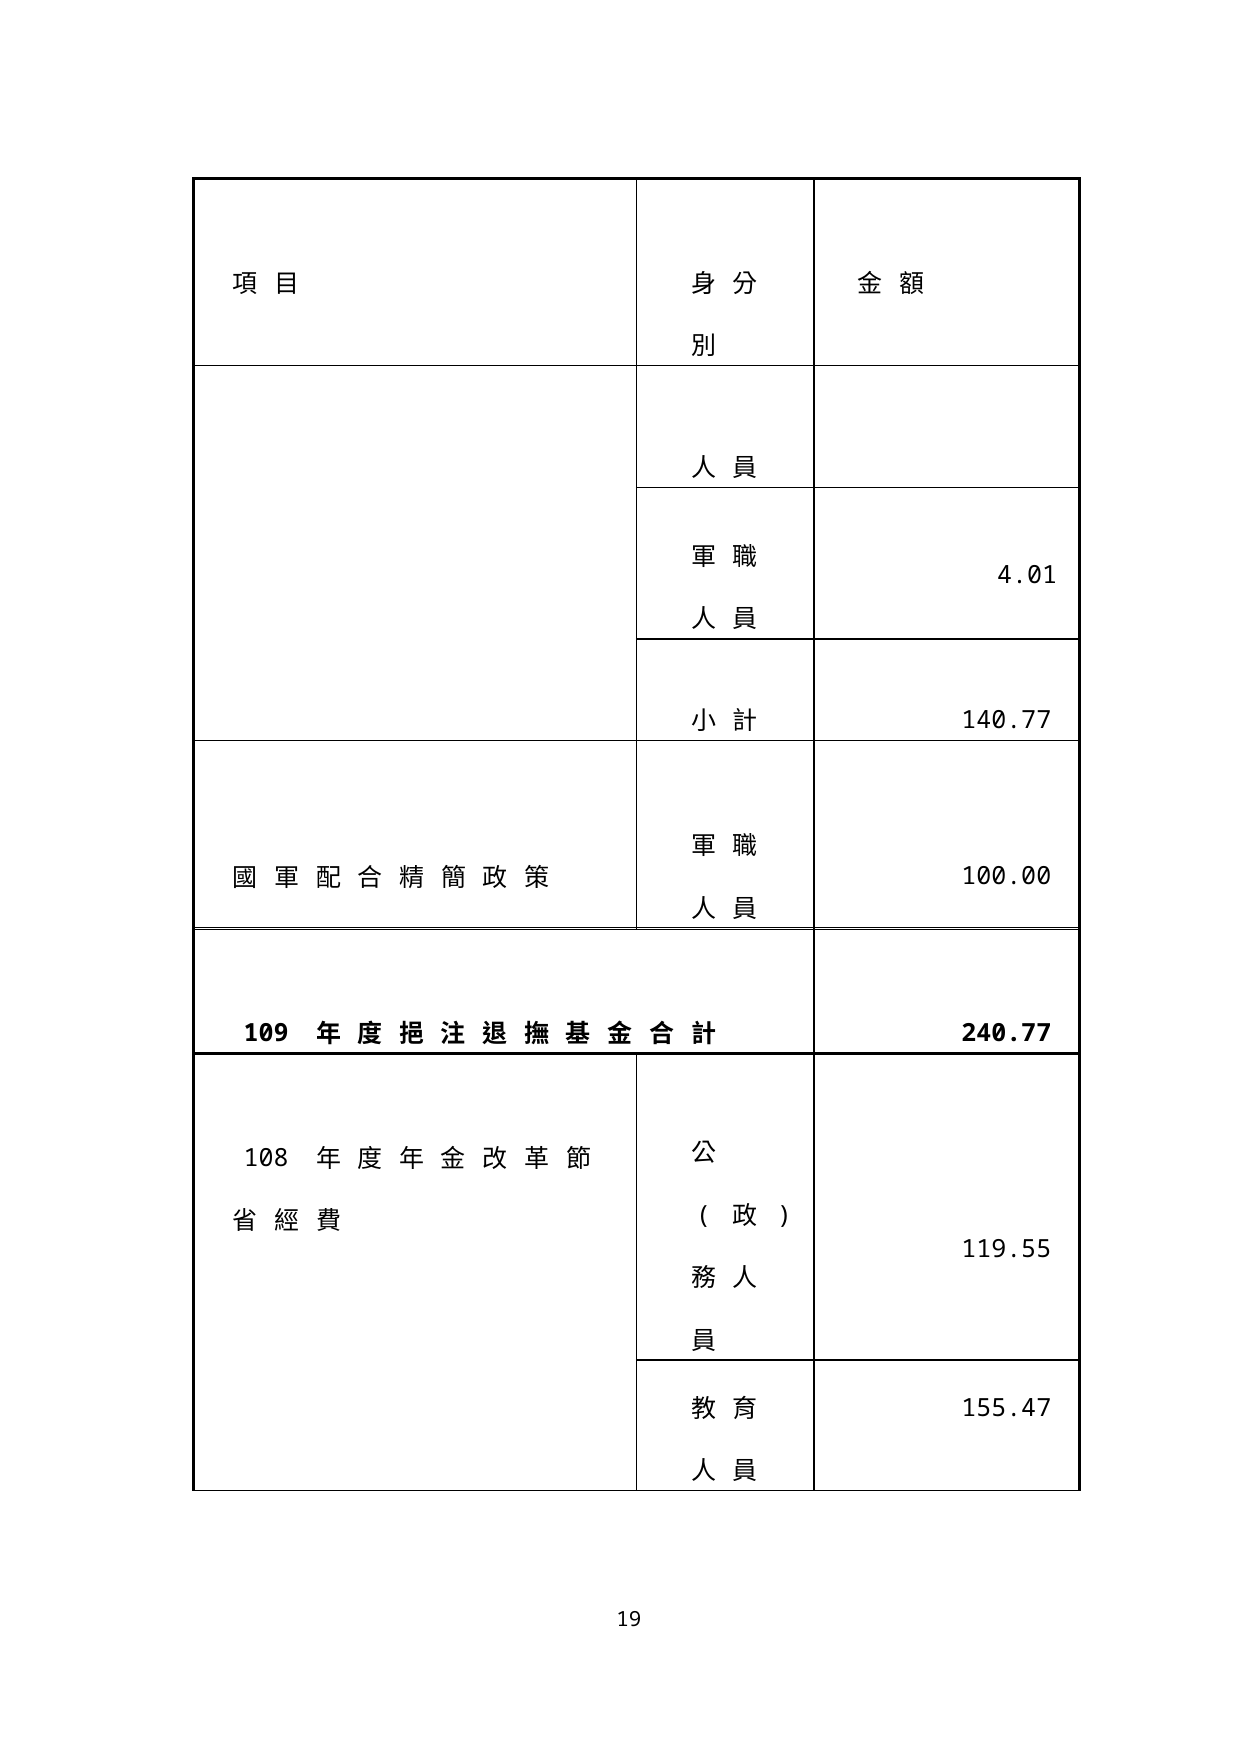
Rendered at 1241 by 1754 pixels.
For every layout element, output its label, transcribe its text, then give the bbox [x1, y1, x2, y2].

table_cell 人員 [637, 366, 813, 487]
table_cell 119.55 [815, 1055, 1078, 1359]
table_cell [815, 366, 1078, 487]
table_cell 小計 [637, 640, 813, 740]
table_cell [195, 366, 636, 740]
table_cell 109年度挹注退撫基金合計 [195, 930, 813, 1052]
table_header 項目 [195, 180, 636, 365]
table_cell 108年度年金改革節省經費 [195, 1055, 636, 1490]
table_cell 4.01 [815, 488, 1078, 638]
table_header 身分別 [637, 180, 813, 365]
table_cell 軍職人員 [637, 741, 813, 927]
table_cell 教育人員 [637, 1361, 813, 1490]
table_header 金額 [815, 180, 1078, 365]
table_cell 國軍配合精簡政策 [195, 741, 636, 927]
table_cell 軍職人員 [637, 488, 813, 638]
table_cell 100.00 [815, 741, 1078, 927]
table_cell 140.77 [815, 640, 1078, 740]
table_cell 240.77 [815, 930, 1078, 1052]
table_cell 公(政)務人員 [637, 1055, 813, 1359]
table_cell 155.47 [815, 1361, 1078, 1490]
